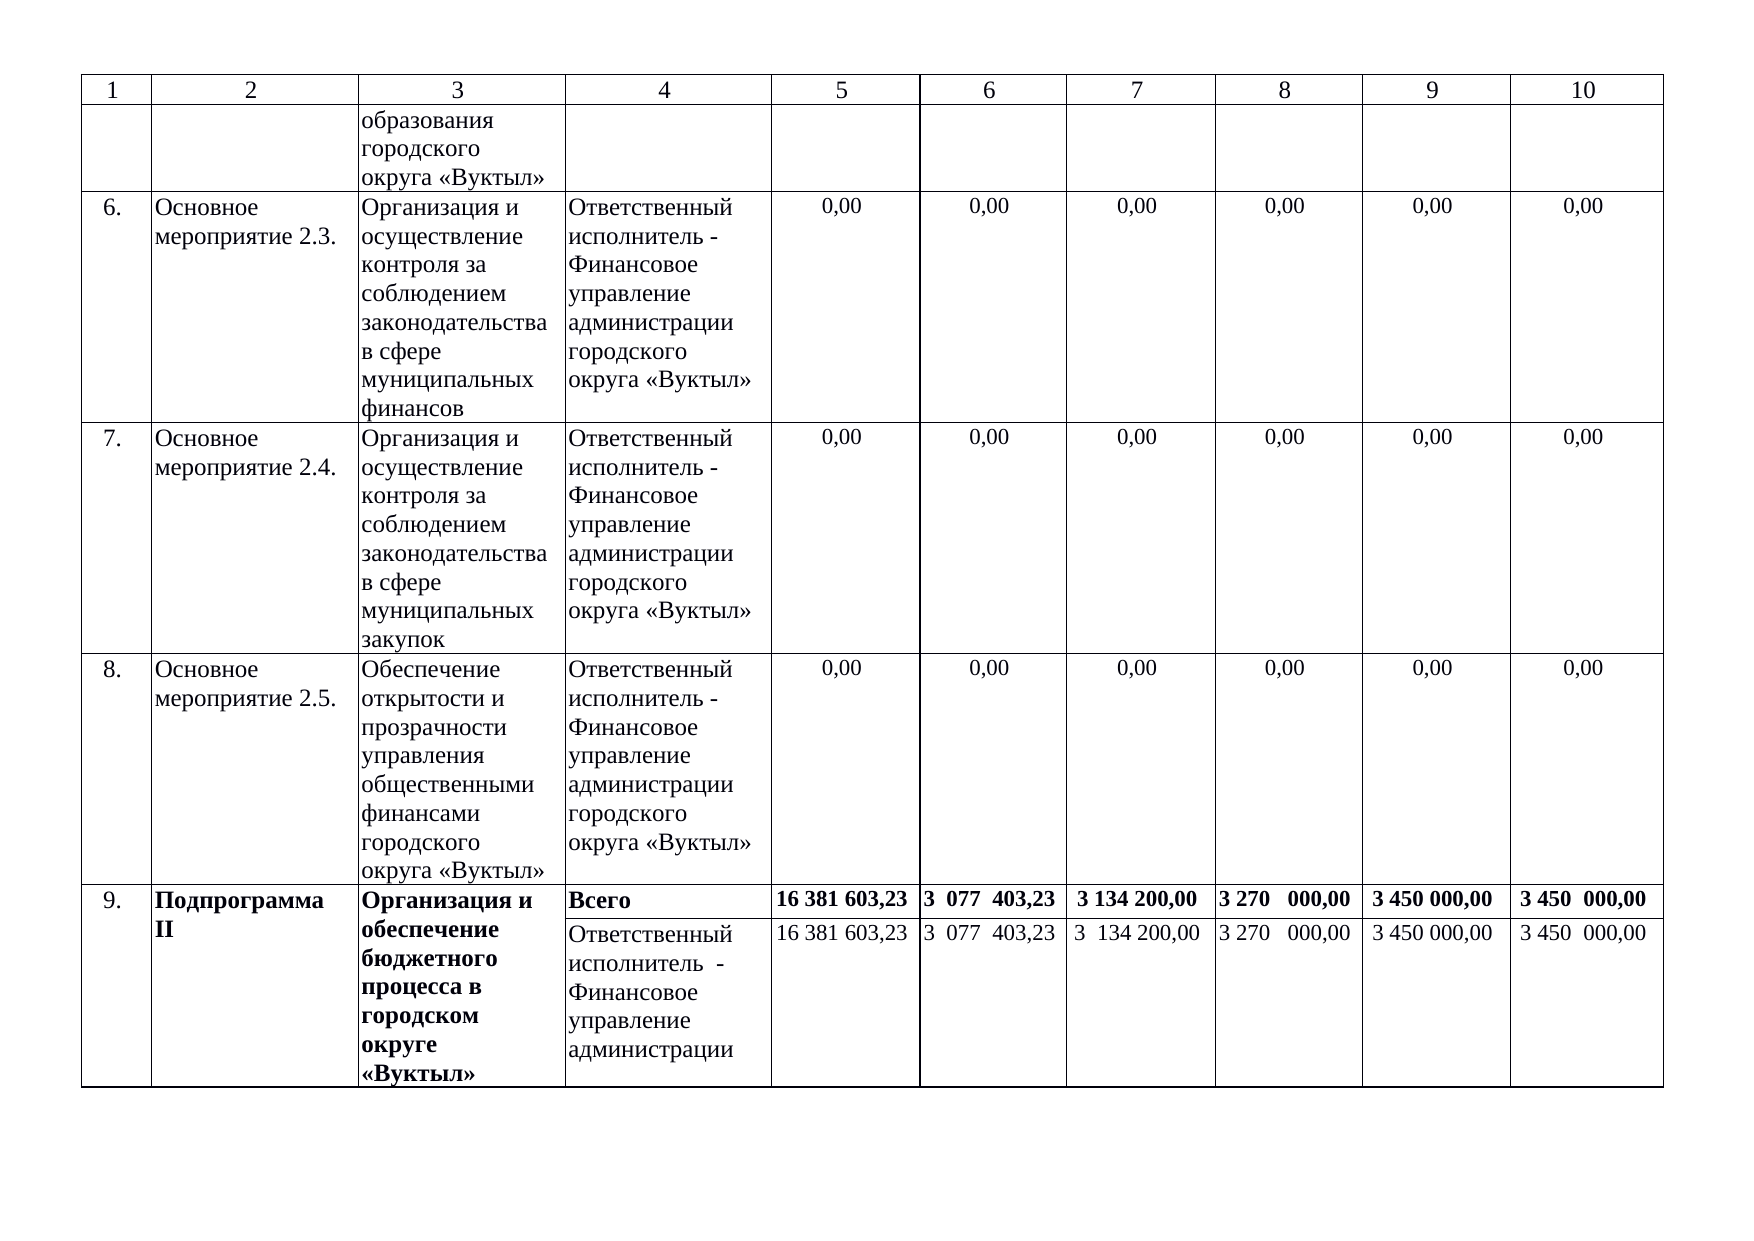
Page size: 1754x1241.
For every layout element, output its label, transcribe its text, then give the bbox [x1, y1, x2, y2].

table_cell 0,00 [1511, 192, 1663, 422]
table_header 1 [82, 75, 151, 104]
table_cell 3 270 000,00 [1216, 885, 1362, 918]
table_cell Ответственный исполнитель - Финансовое управление администрации городского округа «Вуктыл» [566, 423, 771, 653]
table_cell 3 270 000,00 [1216, 919, 1362, 1086]
table_header 2 [152, 75, 358, 104]
table_cell [1067, 105, 1215, 191]
table_header 10 [1511, 75, 1663, 104]
table_header 3 [359, 75, 565, 104]
table_header 7 [1067, 75, 1215, 104]
table_cell 0,00 [1216, 423, 1362, 653]
table_cell Организация и обеспечение бюджетного процесса в городском округе «Вуктыл» [359, 885, 565, 1086]
table_cell Подпрограмма II [152, 885, 358, 1086]
table_cell 3 134 200,00 [1067, 919, 1215, 1086]
table_cell 3 077 403,23 [921, 919, 1066, 1086]
table_cell 3 450 000,00 [1511, 885, 1663, 918]
table_cell Обеспечение открытости и прозрачности управления общественными финансами городского округа «Вуктыл» [359, 654, 565, 884]
table_cell [1511, 105, 1663, 191]
table_cell 0,00 [1067, 192, 1215, 422]
table_cell Основное мероприятие 2.5. [152, 654, 358, 884]
table_cell 0,00 [772, 423, 919, 653]
table_cell 0,00 [1216, 654, 1362, 884]
table_cell 0,00 [1363, 192, 1510, 422]
table_cell 3 450 000,00 [1363, 885, 1510, 918]
table_cell образования городского округа «Вуктыл» [359, 105, 565, 191]
table_cell 0,00 [921, 192, 1066, 422]
table_cell 0,00 [1511, 423, 1663, 653]
table_cell Основное мероприятие 2.3. [152, 192, 358, 422]
table_cell Организация и осуществление контроля за соблюдением законодательства в сфере муниципальных закупок [359, 423, 565, 653]
table_cell 0,00 [1363, 423, 1510, 653]
table_cell Ответственный исполнитель - Финансовое управление администрации [566, 919, 771, 1086]
table_cell 6. [82, 192, 151, 422]
table_cell [1216, 105, 1362, 191]
table_cell 0,00 [921, 654, 1066, 884]
table_cell [566, 105, 771, 191]
table_cell [82, 105, 151, 191]
table_cell Ответственный исполнитель - Финансовое управление администрации городского округа «Вуктыл» [566, 192, 771, 422]
table_cell Ответственный исполнитель - Финансовое управление администрации городского округа «Вуктыл» [566, 654, 771, 884]
table_header 9 [1363, 75, 1510, 104]
table_cell [1363, 105, 1510, 191]
table_cell 3 450 000,00 [1363, 919, 1510, 1086]
table_cell 3 450 000,00 [1511, 919, 1663, 1086]
table_cell 0,00 [1067, 423, 1215, 653]
table_cell 0,00 [772, 192, 919, 422]
table_header 4 [566, 75, 771, 104]
table_cell [772, 105, 919, 191]
table_cell 0,00 [772, 654, 919, 884]
table_cell 3 134 200,00 [1067, 885, 1215, 918]
table_cell 0,00 [1067, 654, 1215, 884]
table_cell 16 381 603,23 [772, 885, 919, 918]
table_cell Всего [566, 885, 771, 918]
table_cell 9. [82, 885, 151, 1086]
table_cell [921, 105, 1066, 191]
table_cell 7. [82, 423, 151, 653]
table_cell 8. [82, 654, 151, 884]
table_cell Организация и осуществление контроля за соблюдением законодательства в сфере муниципальных финансов [359, 192, 565, 422]
table_cell 0,00 [921, 423, 1066, 653]
table_cell 0,00 [1511, 654, 1663, 884]
table_header 8 [1216, 75, 1362, 104]
table_cell [152, 105, 358, 191]
table_header 6 [921, 75, 1066, 104]
table_cell 3 077 403,23 [921, 885, 1066, 918]
table_header 5 [772, 75, 919, 104]
table_cell 16 381 603,23 [772, 919, 919, 1086]
table_cell Основное мероприятие 2.4. [152, 423, 358, 653]
table_cell 0,00 [1216, 192, 1362, 422]
table_cell 0,00 [1363, 654, 1510, 884]
